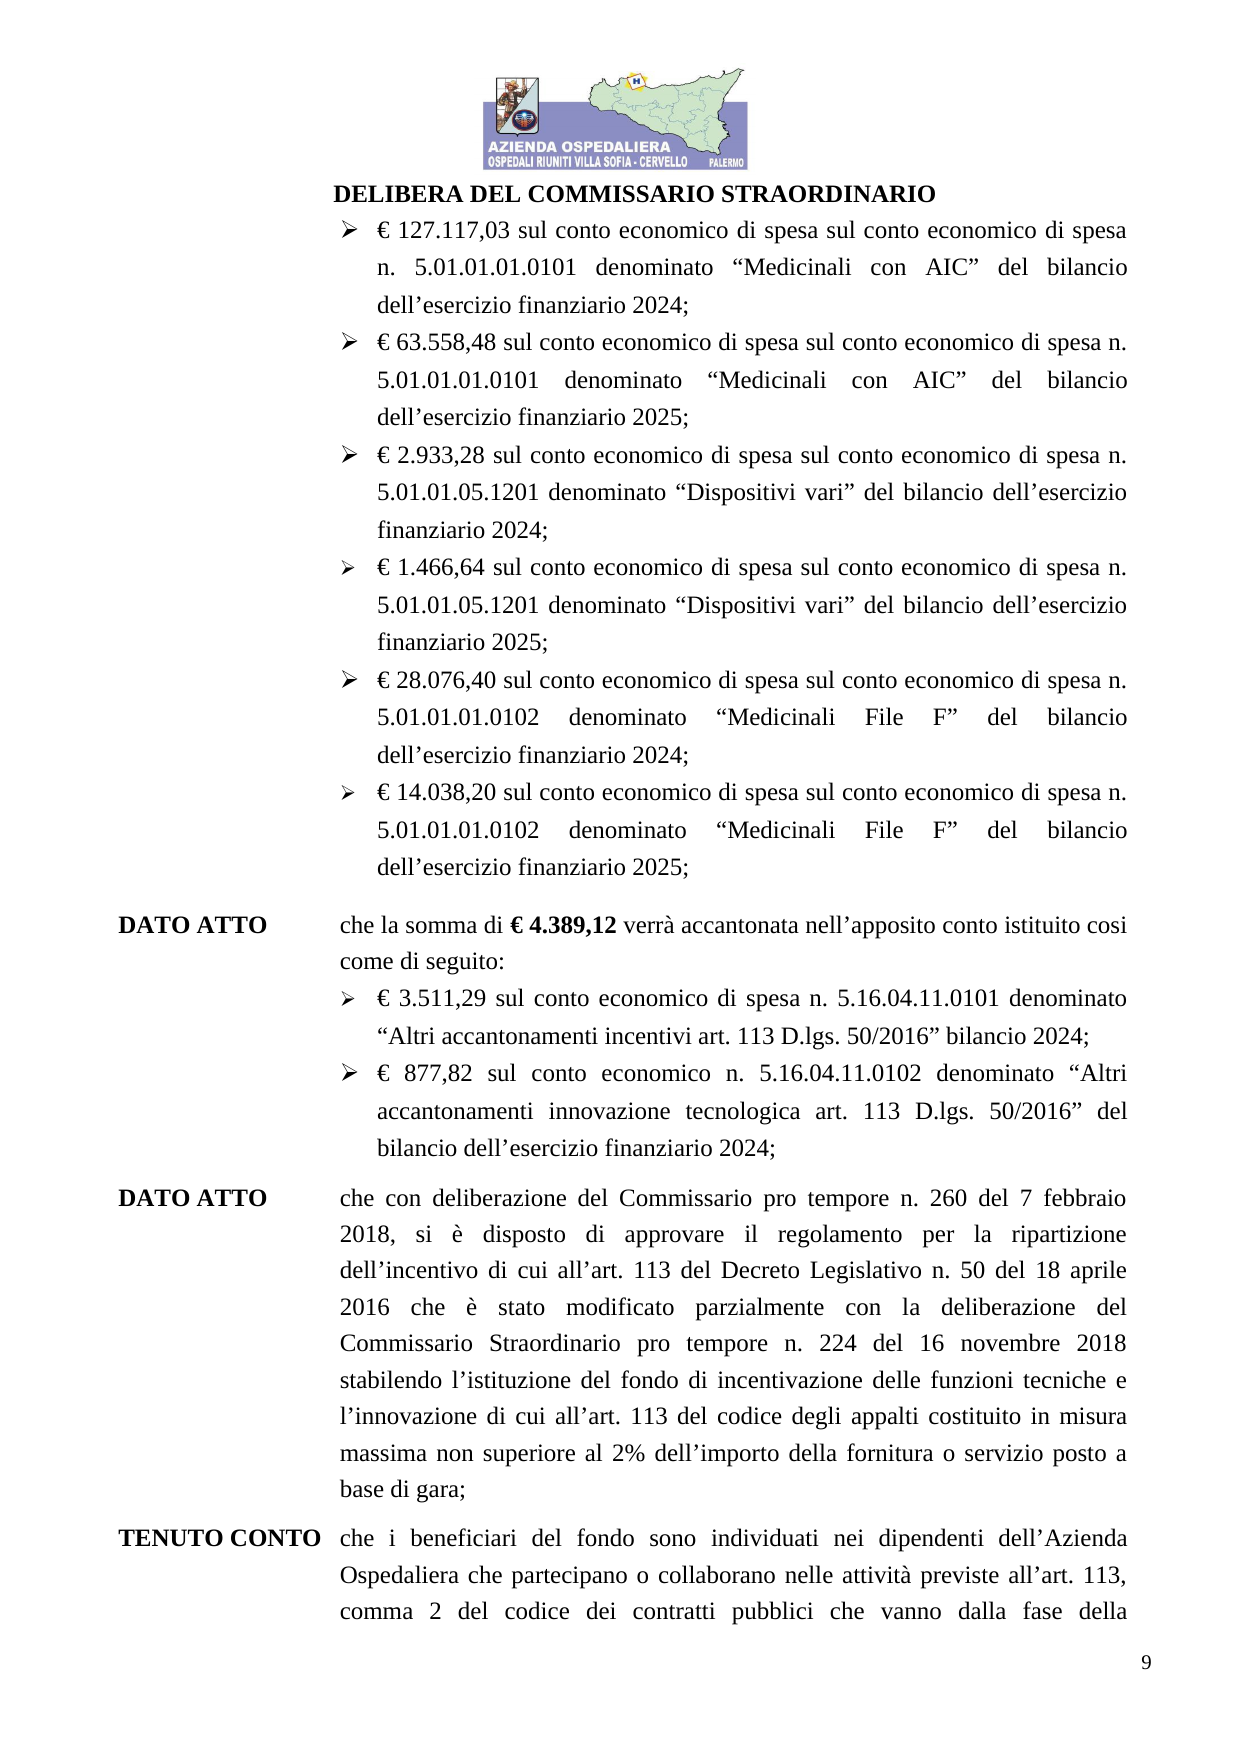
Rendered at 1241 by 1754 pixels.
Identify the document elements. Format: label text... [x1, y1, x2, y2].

list € 2.933,28 sul conto economico di spesa sul conto economico di spesa n. 5.01.01.05.1201 denominato “Dispositivi vari” del bilancio dell’esercizio finanziario 2024; [339, 433, 1128, 546]
list € 14.038,20 sul conto economico di spesa sul conto economico di spesa n. 5.01.01.01.0102 denominato “Medicinali File F” del bilancio dell’esercizio finanziario 2025; [339, 771, 1128, 883]
list € 63.558,48 sul conto economico di spesa sul conto economico di spesa n. 5.01.01.01.0101 denominato “Medicinali con AIC” del bilancio dell’esercizio finanziario 2025; [339, 321, 1128, 433]
list € 877,82 sul conto economico n. 5.16.04.11.0102 denominato “Altri accantonamenti innovazione tecnologica art. 113 D.lgs. 50/2016” del bilancio dell’esercizio finanziario 2024; [339, 1052, 1128, 1164]
text TENUTO CONTO che i beneficiari del fondo sono individuati nei dipendenti dell’Azienda Ospedaliera che partecipano o collaborano nelle attività previste all’art. 113, comma 2 del codice dei contratti pubblici che vanno dalla fase della [118, 1517, 1128, 1627]
list € 127.117,03 sul conto economico di spesa sul conto economico di spesa n. 5.01.01.01.0101 denominato “Medicinali con AIC” del bilancio dell’esercizio finanziario 2024; [339, 208, 1128, 321]
list € 1.466,64 sul conto economico di spesa sul conto economico di spesa n. 5.01.01.05.1201 denominato “Dispositivi vari” del bilancio dell’esercizio finanziario 2025; [339, 546, 1128, 658]
text DATO ATTO che la somma di € 4.389,12 verrà accantonata nell’apposito conto istituito cosi come di seguito: [118, 904, 1128, 977]
list € 3.511,29 sul conto economico di spesa n. 5.16.04.11.0101 denominato “Altri accantonamenti incentivi art. 113 D.lgs. 50/2016” bilancio 2024; [339, 977, 1128, 1052]
list € 28.076,40 sul conto economico di spesa sul conto economico di spesa n. 5.01.01.01.0102 denominato “Medicinali File F” del bilancio dell’esercizio finanziario 2024; [339, 658, 1128, 771]
text DATO ATTO che con deliberazione del Commissario pro tempore n. 260 del 7 febbraio 2018, si è disposto di approvare il regolamento per la ripartizione dell’incentivo di cui all’art. 113 del Decreto Legislativo n. 50 del 18 aprile 2016 che è stato modificato parzialmente con la deliberazione del Commissario Straordinario pro tempore n. 224 del 16 novembre 2018 stabilendo l’istituzione del fondo di incentivazione delle funzioni tecniche e l’innovazione di cui all’art. 113 del codice degli appalti costituito in misura massima non superiore al 2% dell’importo della fornitura o servizio posto a base di gara; [118, 1177, 1128, 1505]
